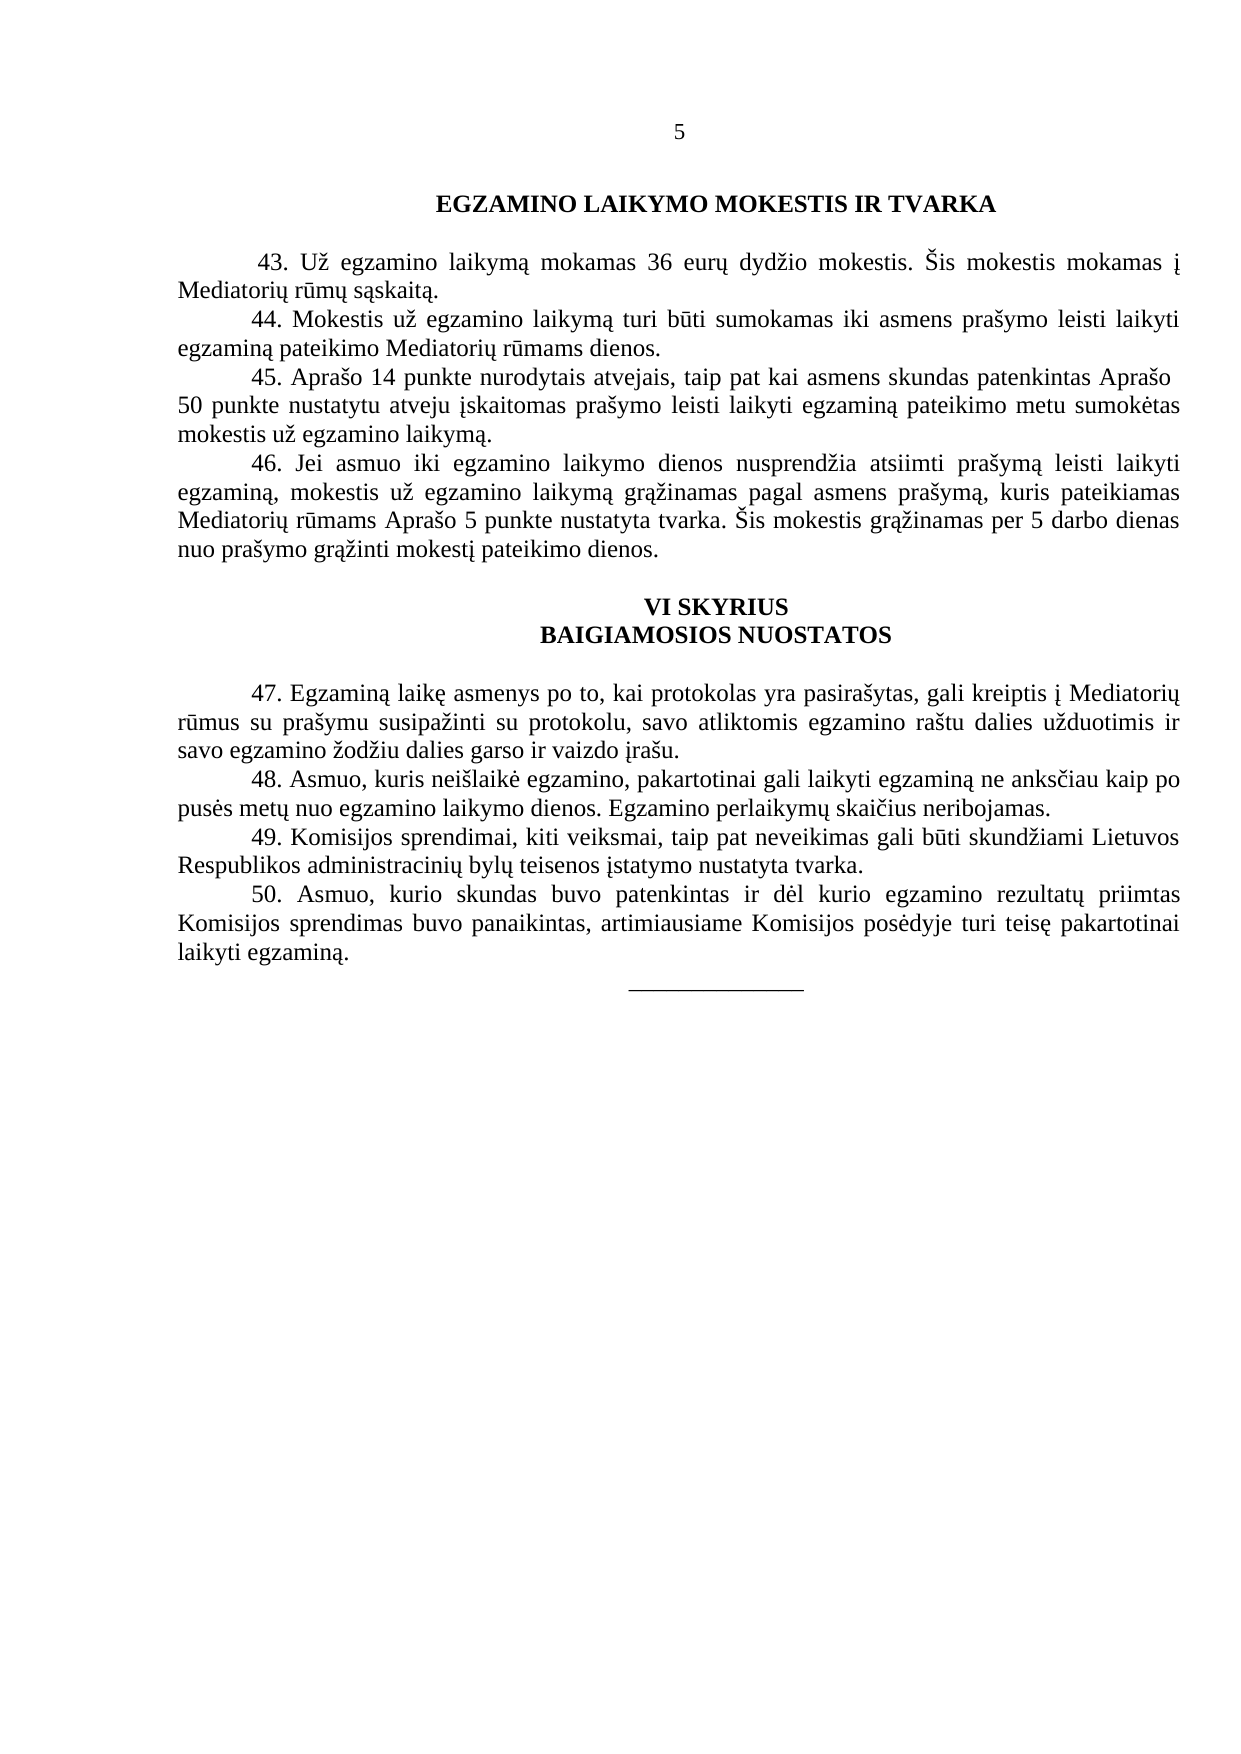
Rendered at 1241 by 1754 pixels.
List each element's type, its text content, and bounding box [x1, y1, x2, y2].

text VI SKYRIUS [177, 592, 1181, 621]
text EGZAMINO LAIKYMO MOKESTIS IR TVARKA [177, 189, 1181, 218]
text 43. Už egzamino laikymą mokamas 36 eurų dydžio mokestis. Šis mokestis mokamas į Mediatorių rūmų sąskaitą. [177, 247, 1181, 304]
text 45. Aprašo 14 punkte nurodytais atvejais, taip pat kai asmens skundas patenkintas Aprašo 50 punkte nustatytu atveju įskaitomas prašymo leisti laikyti egzaminą pateikimo metu sumokėtas mokestis už egzamino laikymą. [177, 362, 1181, 448]
text 50. Asmuo, kurio skundas buvo patenkintas ir dėl kurio egzamino rezultatų priimtas Komisijos sprendimas buvo panaikintas, artimiausiame Komisijos posėdyje turi teisę pakartotinai laikyti egzaminą. [177, 879, 1181, 966]
text ______________ [177, 966, 1181, 994]
text BAIGIAMOSIOS NUOSTATOS [177, 621, 1181, 649]
text 47. Egzaminą laikę asmenys po to, kai protokolas yra pasirašytas, gali kreiptis į Mediatorių rūmus su prašymu susipažinti su protokolu, savo atliktomis egzamino raštu dalies užduotimis ir savo egzamino žodžiu dalies garso ir vaizdo įrašu. [177, 678, 1181, 764]
text 46. Jei asmuo iki egzamino laikymo dienos nusprendžia atsiimti prašymą leisti laikyti egzaminą, mokestis už egzamino laikymą grąžinamas pagal asmens prašymą, kuris pateikiamas Mediatorių rūmams Aprašo 5 punkte nustatyta tvarka. Šis mokestis grąžinamas per 5 darbo dienas nuo prašymo grąžinti mokestį pateikimo dienos. [177, 448, 1181, 563]
text 48. Asmuo, kuris neišlaikė egzamino, pakartotinai gali laikyti egzaminą ne anksčiau kaip po pusės metų nuo egzamino laikymo dienos. Egzamino perlaikymų skaičius neribojamas. [177, 764, 1181, 822]
text 44. Mokestis už egzamino laikymą turi būti sumokamas iki asmens prašymo leisti laikyti egzaminą pateikimo Mediatorių rūmams dienos. [177, 304, 1181, 362]
text 49. Komisijos sprendimai, kiti veiksmai, taip pat neveikimas gali būti skundžiami Lietuvos Respublikos administracinių bylų teisenos įstatymo nustatyta tvarka. [177, 822, 1181, 879]
